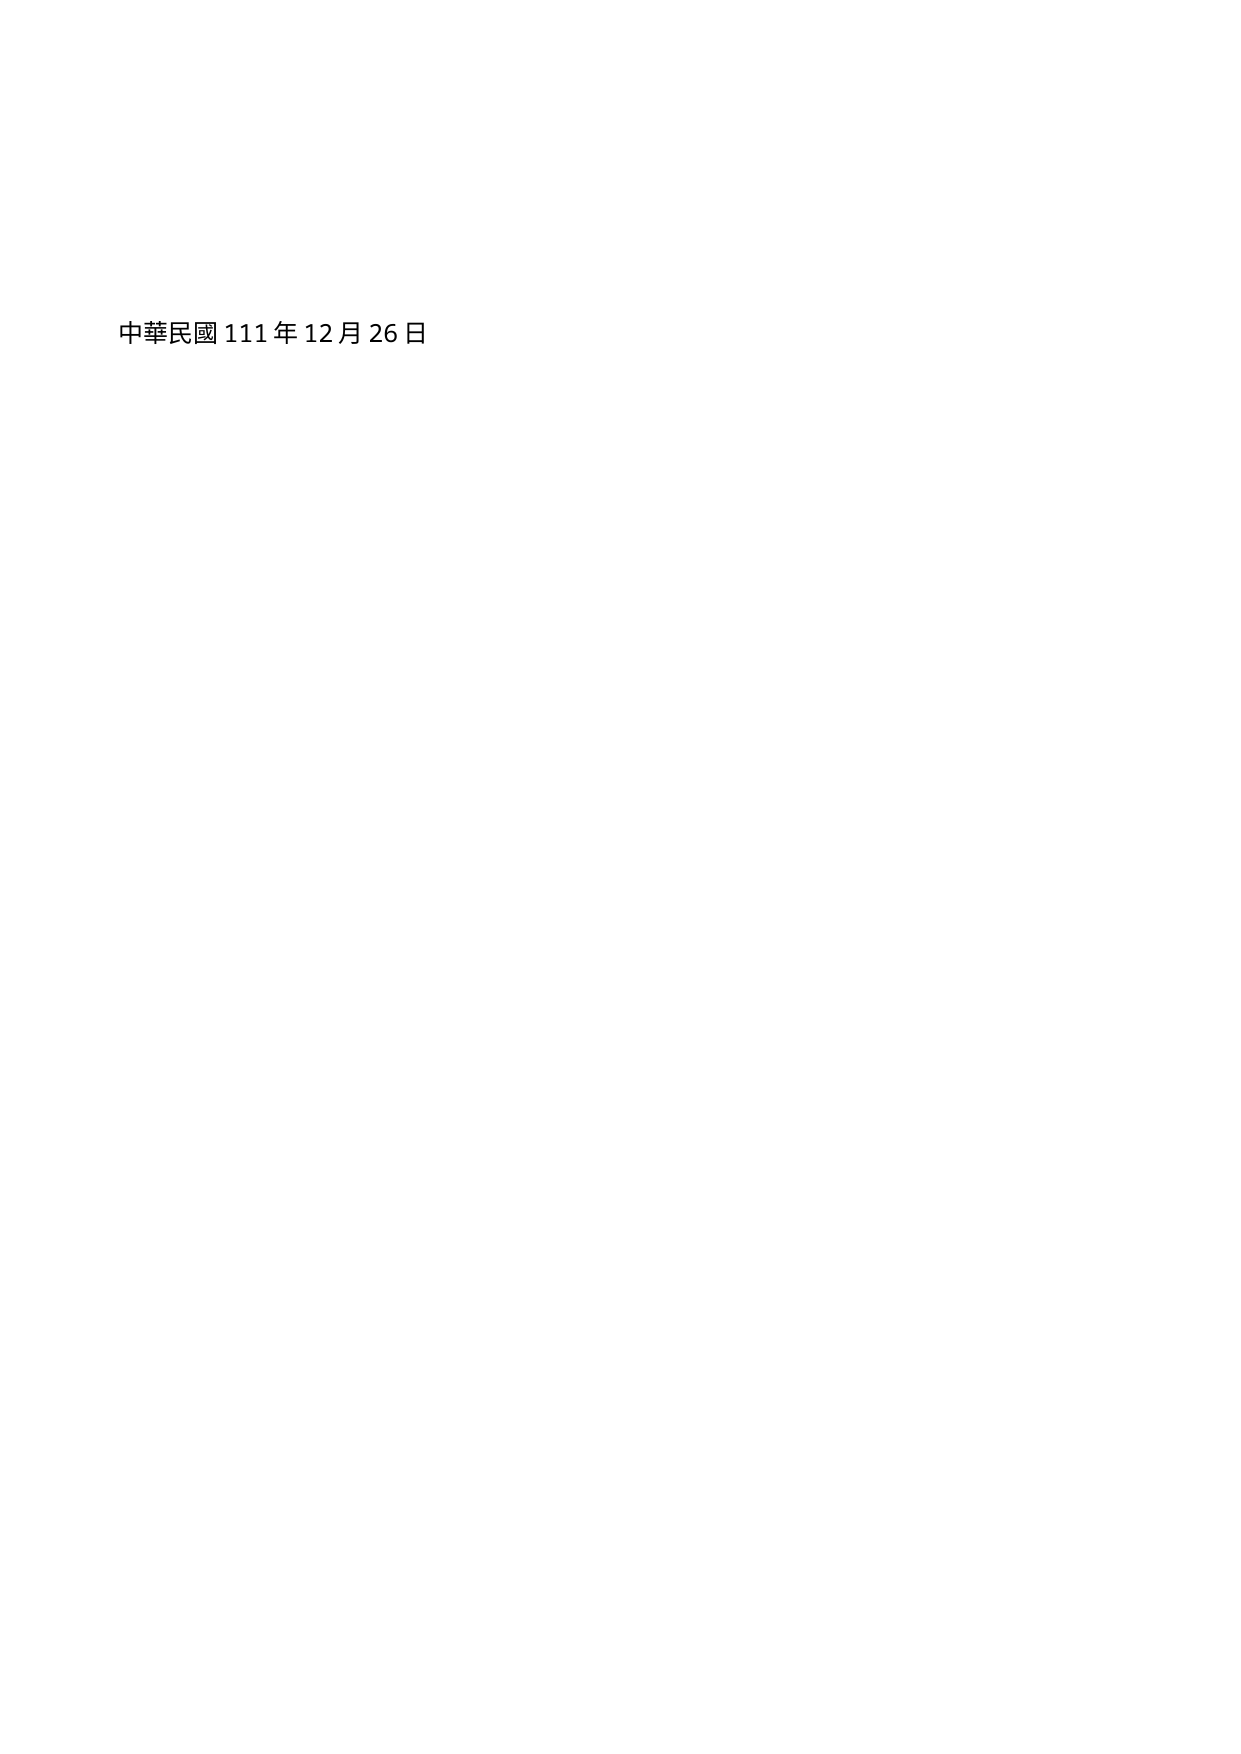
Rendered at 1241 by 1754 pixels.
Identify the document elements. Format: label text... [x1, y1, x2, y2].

text 中華民國111年12月26日 [118, 290, 1122, 353]
